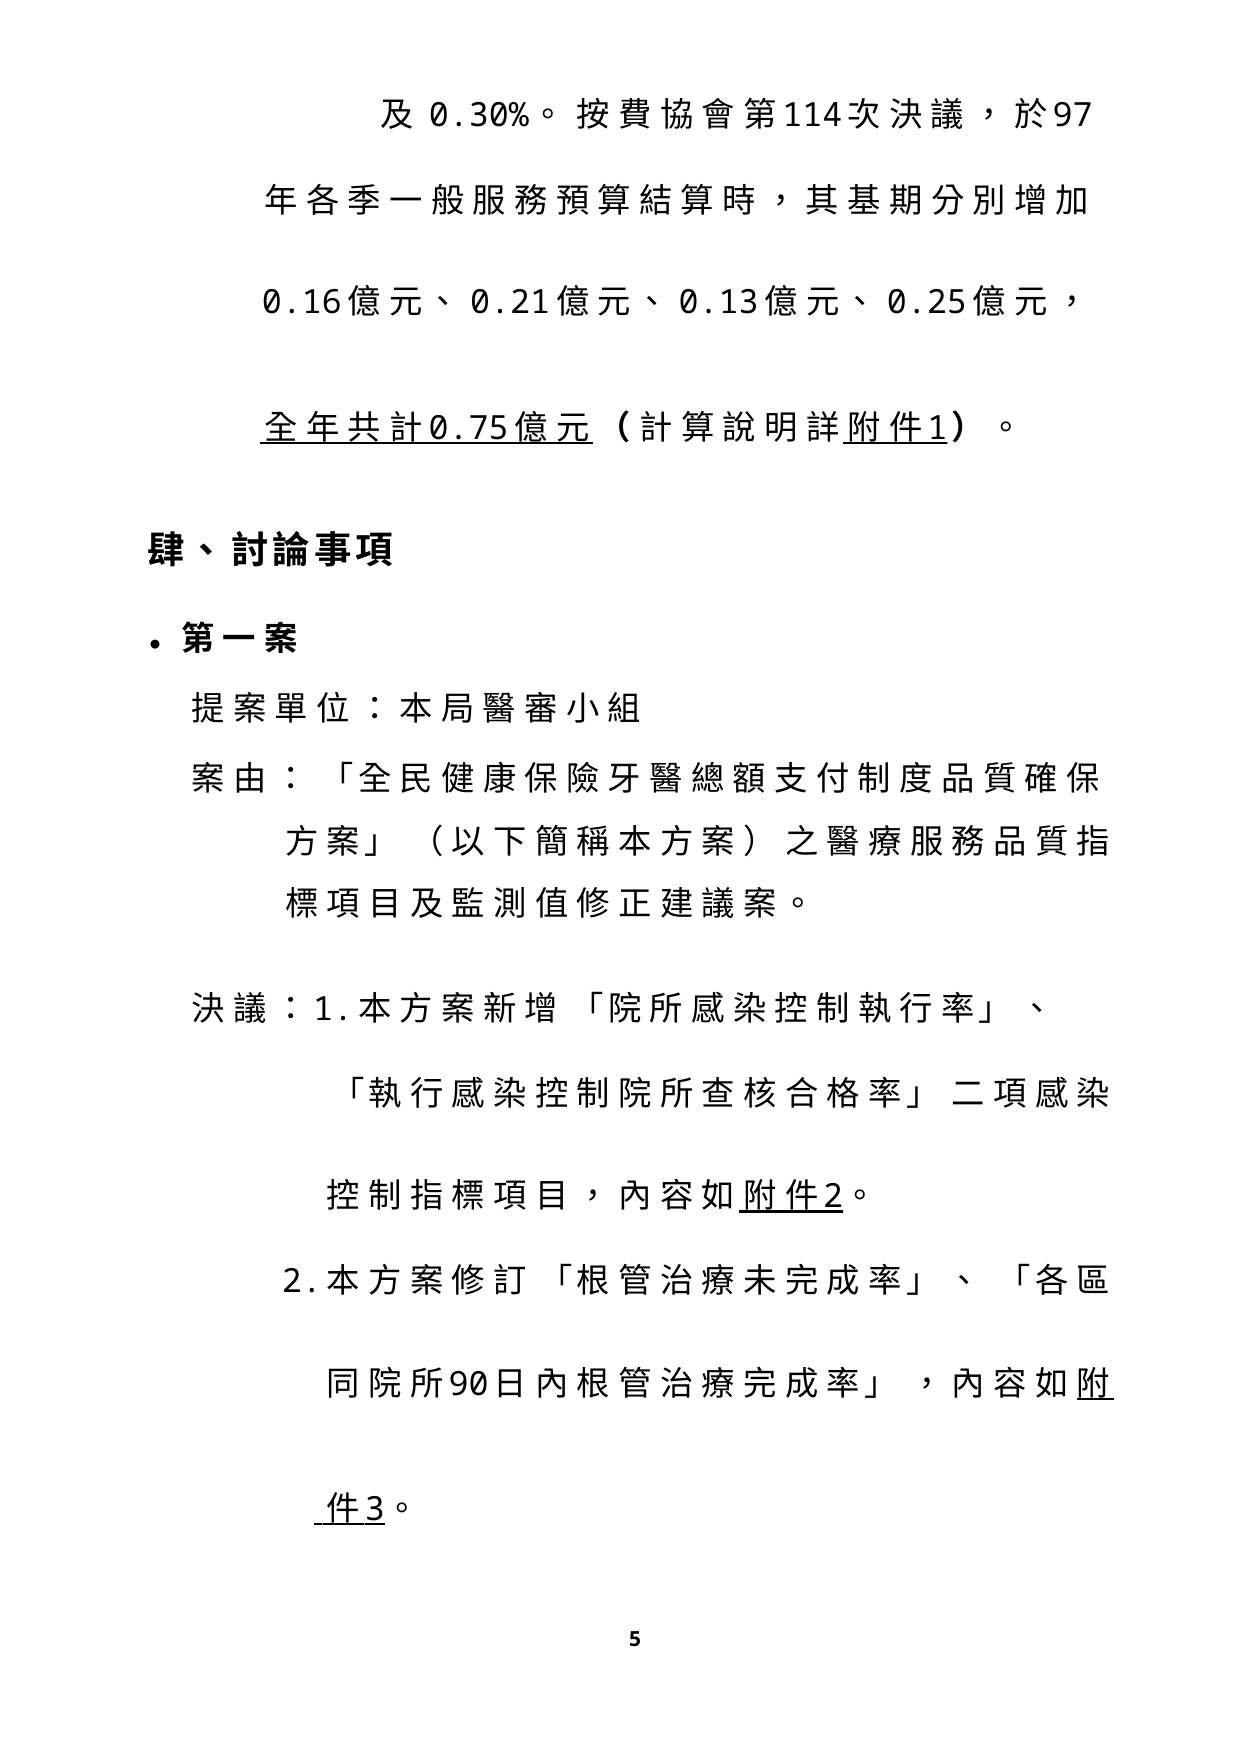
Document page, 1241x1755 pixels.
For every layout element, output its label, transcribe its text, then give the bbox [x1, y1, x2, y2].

text ● 第一案 [145, 594, 1124, 657]
text 及0.30%。按費協會第114次決議，於97年各季一般服務預算結算時，其基期分別增加0.16億元、0.21億元、0.13億元、0.25億元，全年共計0.75億元（計算說明詳附件1）。 [178, 31, 1124, 468]
text 2.本方案修訂「根管治療未完成率」、「各區同院所90日內根管治療完成率」，內容如附件3。 [278, 1237, 1124, 1549]
text 案由：「全民健康保險牙醫總額支付制度品質確保方案」（以下簡稱本方案）之醫療服務品質指標項目及監測值修正建議案。 [178, 734, 1124, 922]
text 決議：1.本方案新增「院所感染控制執行率」、「執行感染控制院所查核合格率」二項感染控制指標項目，內容如附件2。 [178, 924, 1124, 1237]
text 肆、討論事項 [145, 506, 1124, 568]
text 提案單位：本局醫審小組 [145, 664, 1124, 727]
